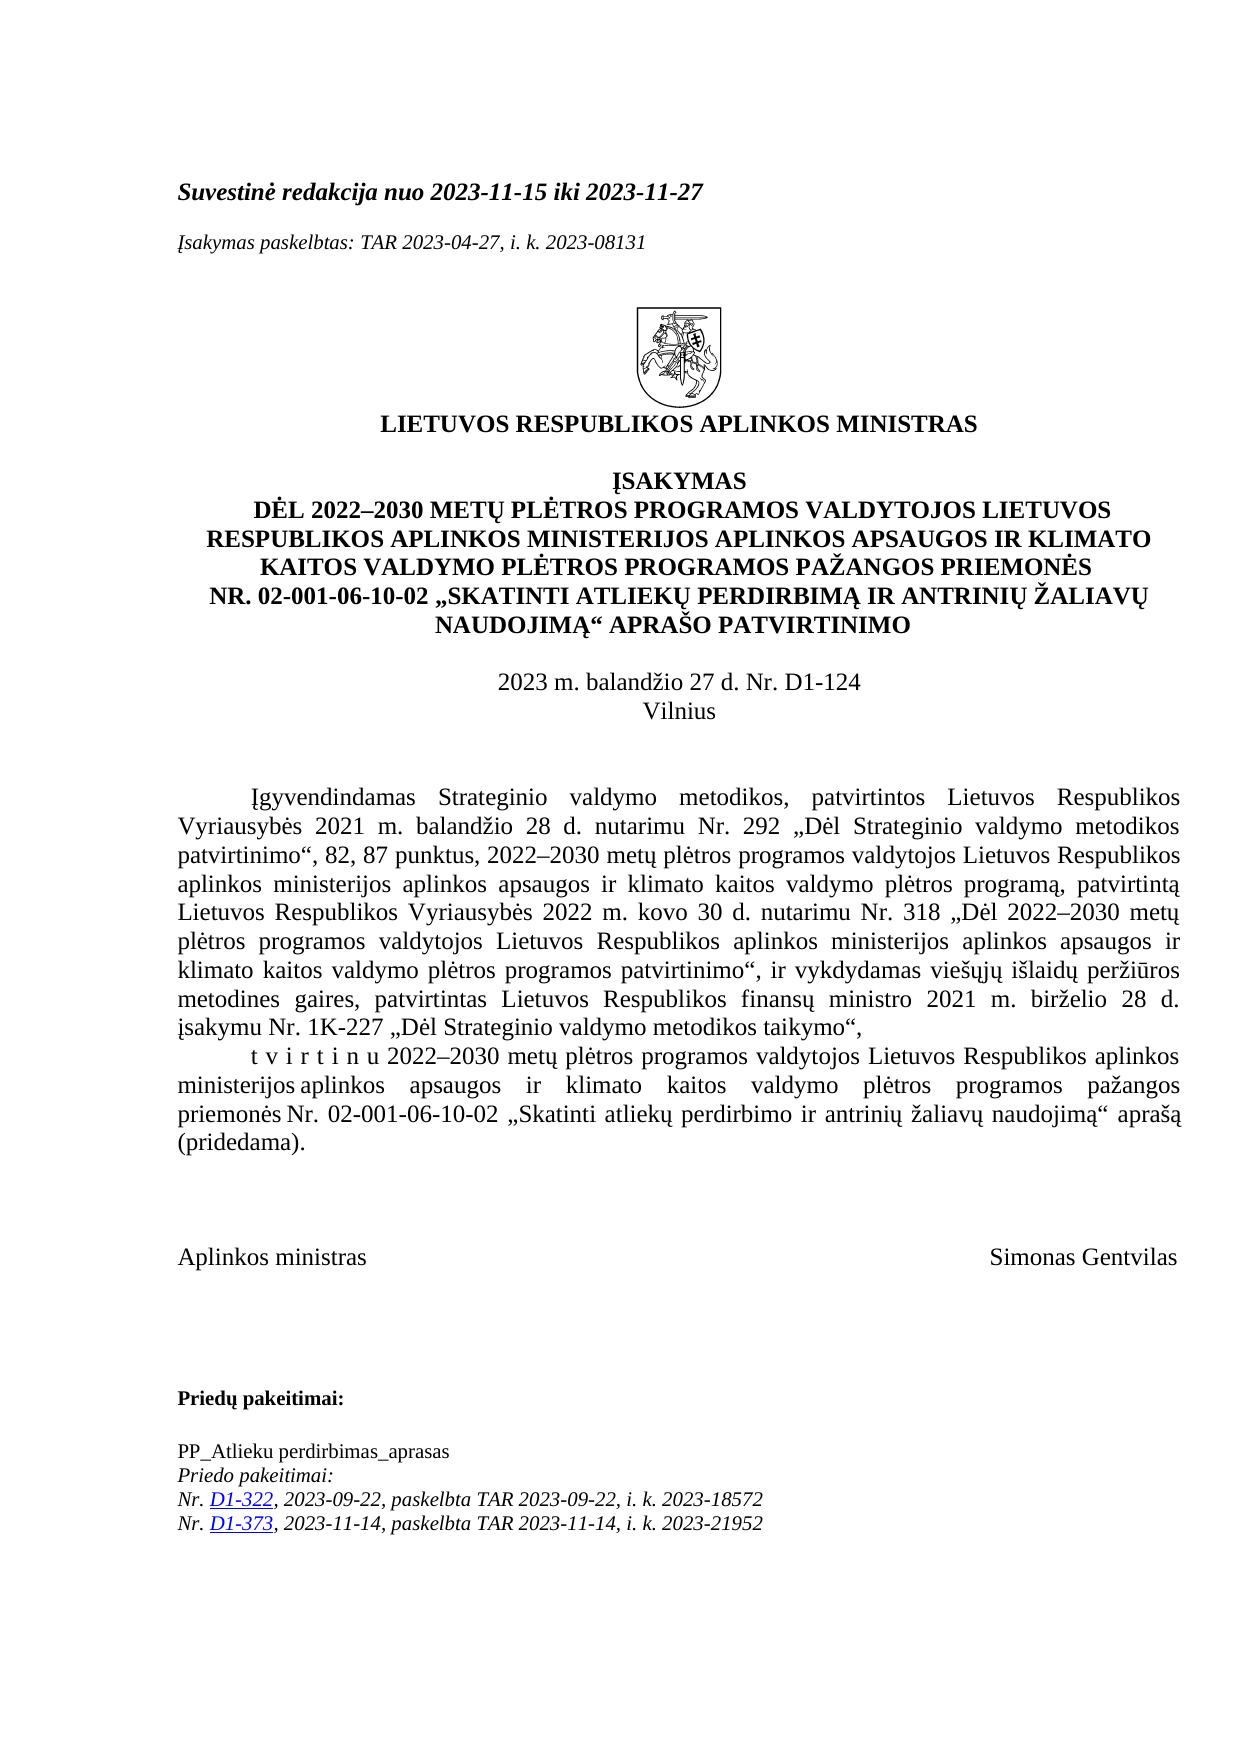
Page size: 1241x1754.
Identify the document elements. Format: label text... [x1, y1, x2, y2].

text DĖL 2022–2030 METŲ PLĖTROS PROGRAMOS VALDYTOJOS LIETUVOS RESPUBLIKOS APLINKOS MINISTERIJOS APLINKOS APSAUGOS IR KLIMATO KAITOS VALDYMO PLĖTROS PROGRAMOS PAŽANGOS PRIEMONĖS [177, 495, 1181, 581]
text Nr. D1-322, 2023-09-22, paskelbta TAR 2023-09-22, i. k. 2023-18572 [177, 1487, 1181, 1511]
text Vilnius [177, 696, 1181, 725]
text t v i r t i n u 2022–2030 metų plėtros programos valdytojos Lietuvos Respublikos aplinkos ministerijos aplinkos apsaugos ir klimato kaitos valdymo plėtros programos pažangos priemonės Nr. 02-001-06-10-02 „Skatinti atliekų perdirbimo ir antrinių žaliavų naudojimą“ aprašą (pridedama). [177, 1041, 1181, 1156]
text Priedo pakeitimai: [177, 1463, 1181, 1487]
text Nr. D1-373, 2023-11-14, paskelbta TAR 2023-11-14, i. k. 2023-21952 [177, 1511, 1181, 1535]
text Įsakymas paskelbtas: TAR 2023-04-27, i. k. 2023-08131 [177, 230, 1181, 254]
text 2023 m. balandžio 27 d. Nr. D1-124 [177, 667, 1181, 696]
text LIETUVOS RESPUBLIKOS APLINKOS MINISTRAS [177, 409, 1181, 437]
text Priedų pakeitimai: [177, 1386, 1181, 1410]
text PP_Atlieku perdirbimas_aprasas [177, 1439, 1181, 1463]
text ĮSAKYMAS [177, 466, 1181, 495]
text Suvestinė redakcija nuo 2023-11-15 iki 2023-11-27 [177, 177, 1181, 206]
text Aplinkos ministras Simonas Gentvilas [177, 1242, 1178, 1271]
text NR. 02-001-06-10-02 „SKATINTI ATLIEKŲ PERDIRBIMĄ IR ANTRINIŲ ŽALIAVŲ NAUDOJIMĄ“ APRAŠO PATVIRTINIMO [177, 581, 1181, 639]
text Įgyvendindamas Strateginio valdymo metodikos, patvirtintos Lietuvos Respublikos Vyriausybės 2021 m. balandžio 28 d. nutarimu Nr. 292 „Dėl Strateginio valdymo metodikos patvirtinimo“, 82, 87 punktus, 2022–2030 metų plėtros programos valdytojos Lietuvos Respublikos aplinkos ministerijos aplinkos apsaugos ir klimato kaitos valdymo plėtros programą, patvirtintą Lietuvos Respublikos Vyriausybės 2022 m. kovo 30 d. nutarimu Nr. 318 „Dėl 2022–2030 metų plėtros programos valdytojos Lietuvos Respublikos aplinkos ministerijos aplinkos apsaugos ir klimato kaitos valdymo plėtros programos patvirtinimo“, ir vykdydamas viešųjų išlaidų peržiūros metodines gaires, patvirtintas Lietuvos Respublikos finansų ministro 2021 m. birželio 28 d. įsakymu Nr. 1K-227 „Dėl Strateginio valdymo metodikos taikymo“, [177, 782, 1181, 1041]
